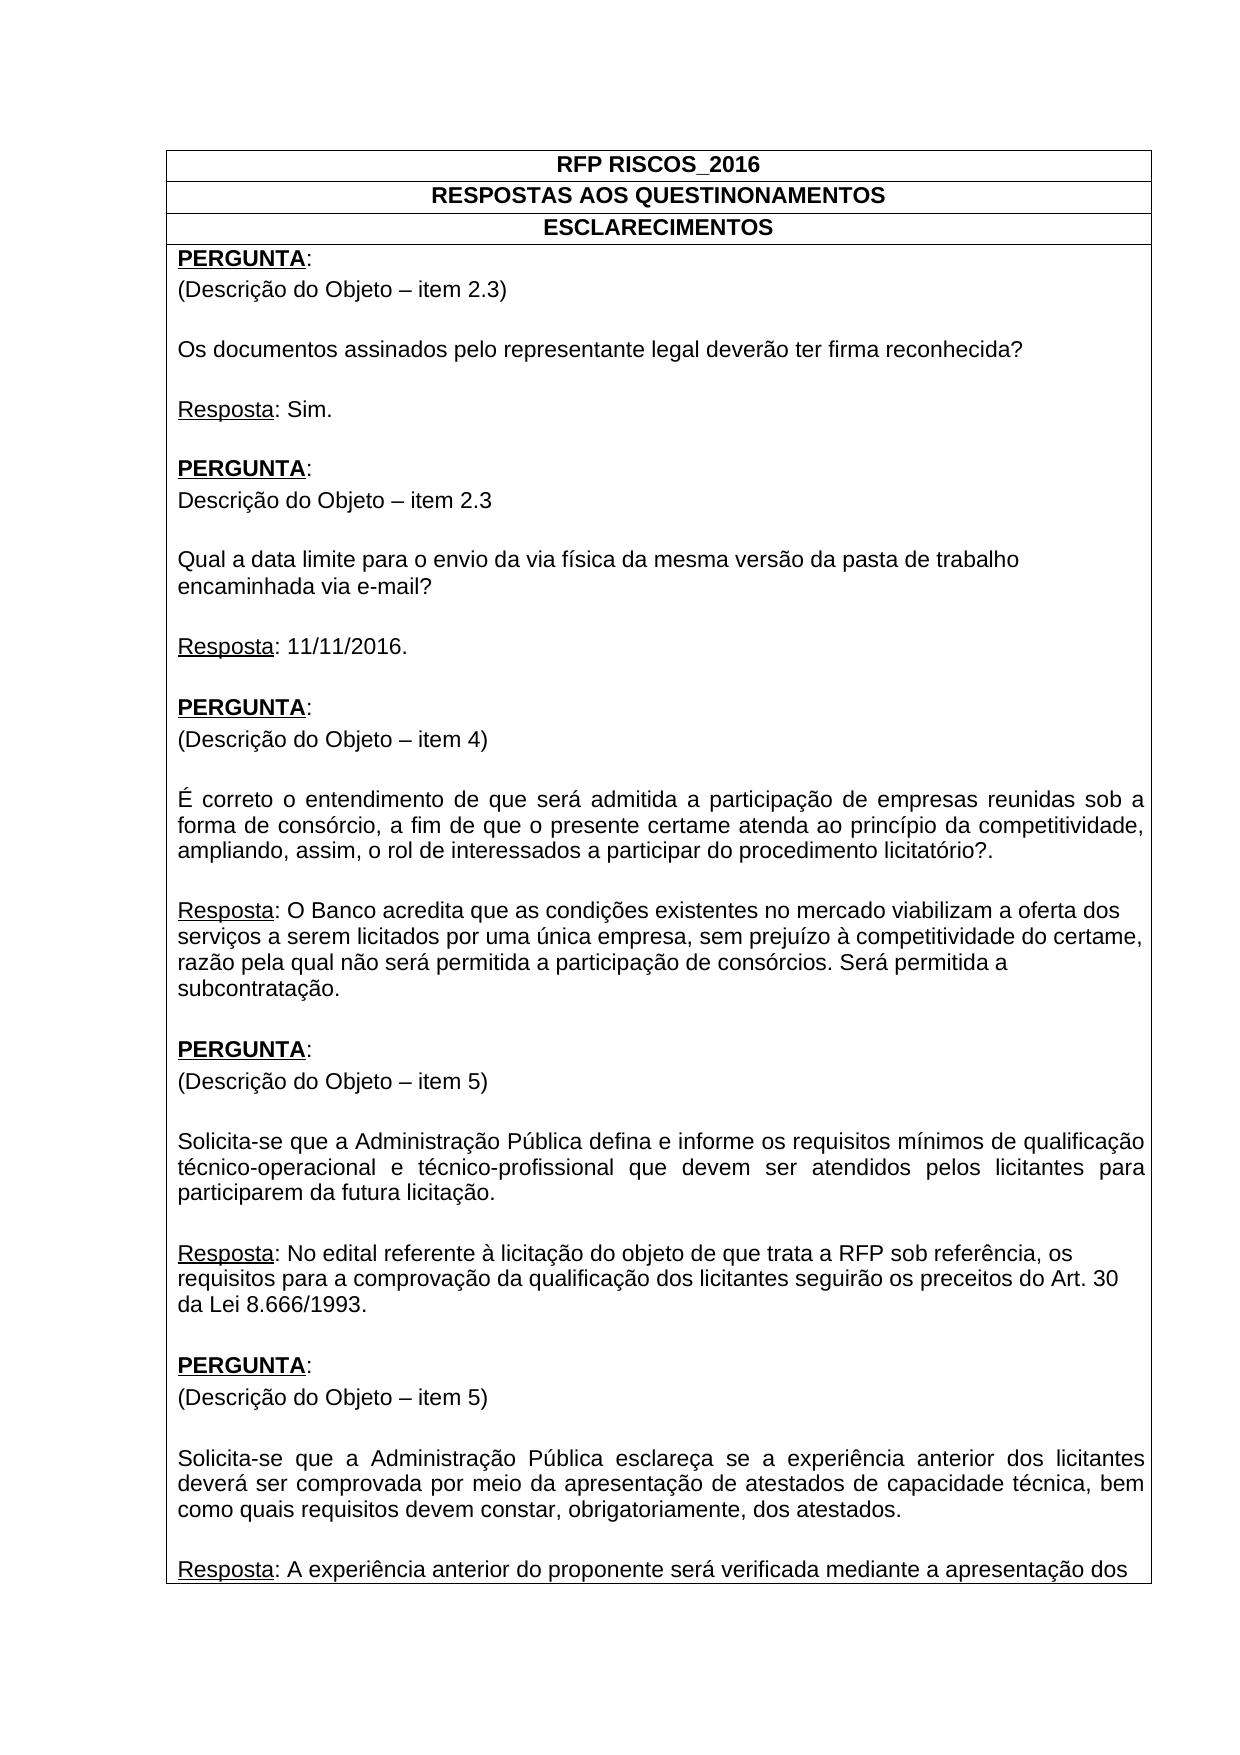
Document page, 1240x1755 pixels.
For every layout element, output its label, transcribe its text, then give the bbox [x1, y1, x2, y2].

table_cell PERGUNTA: (Descrição do Objeto – item 2.3) Os documentos assinados pelo representante legal deverão ter firma reconhecida? Resposta: Sim. PERGUNTA: Descrição do Objeto – item 2.3 Qual a data limite para o envio da via física da mesma versão da pasta de trabalho encaminhada via e-mail? Resposta: 11/11/2016. PERGUNTA: (Descrição do Objeto – item 4) É correto o entendimento de que será admitida a participação de empresas reunidas sob a forma de consórcio, a fim de que o presente certame atenda ao princípio da competitividade, ampliando, assim, o rol de interessados a participar do procedimento licitatório?. Resposta: O Banco acredita que as condições existentes no mercado viabilizam a oferta dos serviços a serem licitados por uma única empresa, sem prejuízo à competitividade do certame, razão pela qual não será permitida a participação de consórcios. Será permitida a subcontratação. PERGUNTA: (Descrição do Objeto – item 5) Solicita-se que a Administração Pública defina e informe os requisitos mínimos de qualificação técnico-operacional e técnico-profissional que devem ser atendidos pelos licitantes para participarem da futura licitação. Resposta: No edital referente à licitação do objeto de que trata a RFP sob referência, os requisitos para a comprovação da qualificação dos licitantes seguirão os preceitos do Art. 30 da Lei 8.666/1993. PERGUNTA: (Descrição do Objeto – item 5) Solicita-se que a Administração Pública esclareça se a experiência anterior dos licitantes deverá ser comprovada por meio da apresentação de atestados de capacidade técnica, bem como quais requisitos devem constar, obrigatoriamente, dos atestados. Resposta: A experiência anterior do proponente será verificada mediante a apresentação dos [167, 245, 1151, 1583]
table_header RFP RISCOS_2016 [167, 151, 1151, 181]
table_cell ESCLARECIMENTOS [167, 214, 1151, 244]
table_cell RESPOSTAS AOS QUESTINONAMENTOS [167, 182, 1151, 212]
